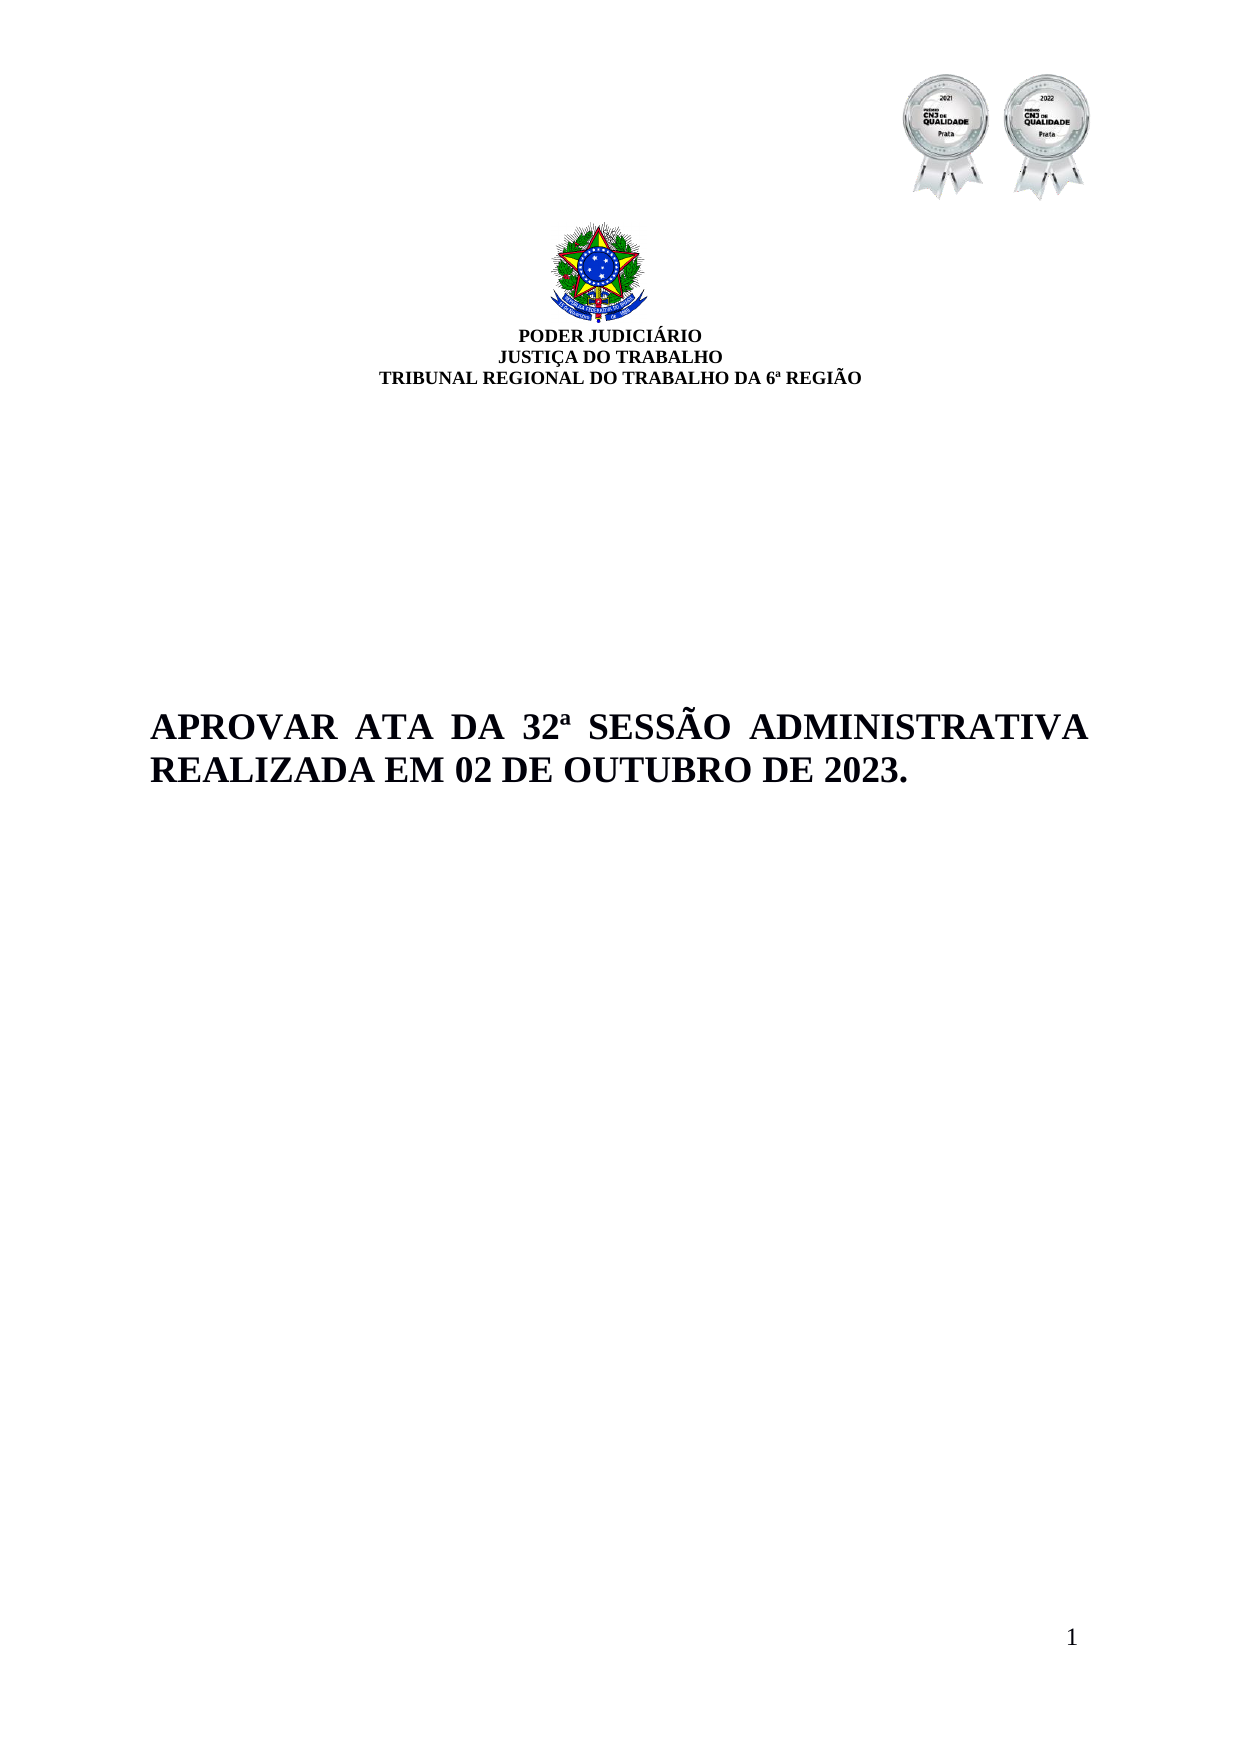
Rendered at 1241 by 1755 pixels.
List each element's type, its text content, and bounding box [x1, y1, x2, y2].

text APROVAR ATA DA 32ª SESSÃO ADMINISTRATIVA REALIZADA EM 02 DE OUTUBRO DE 2023. [150, 705, 1103, 791]
